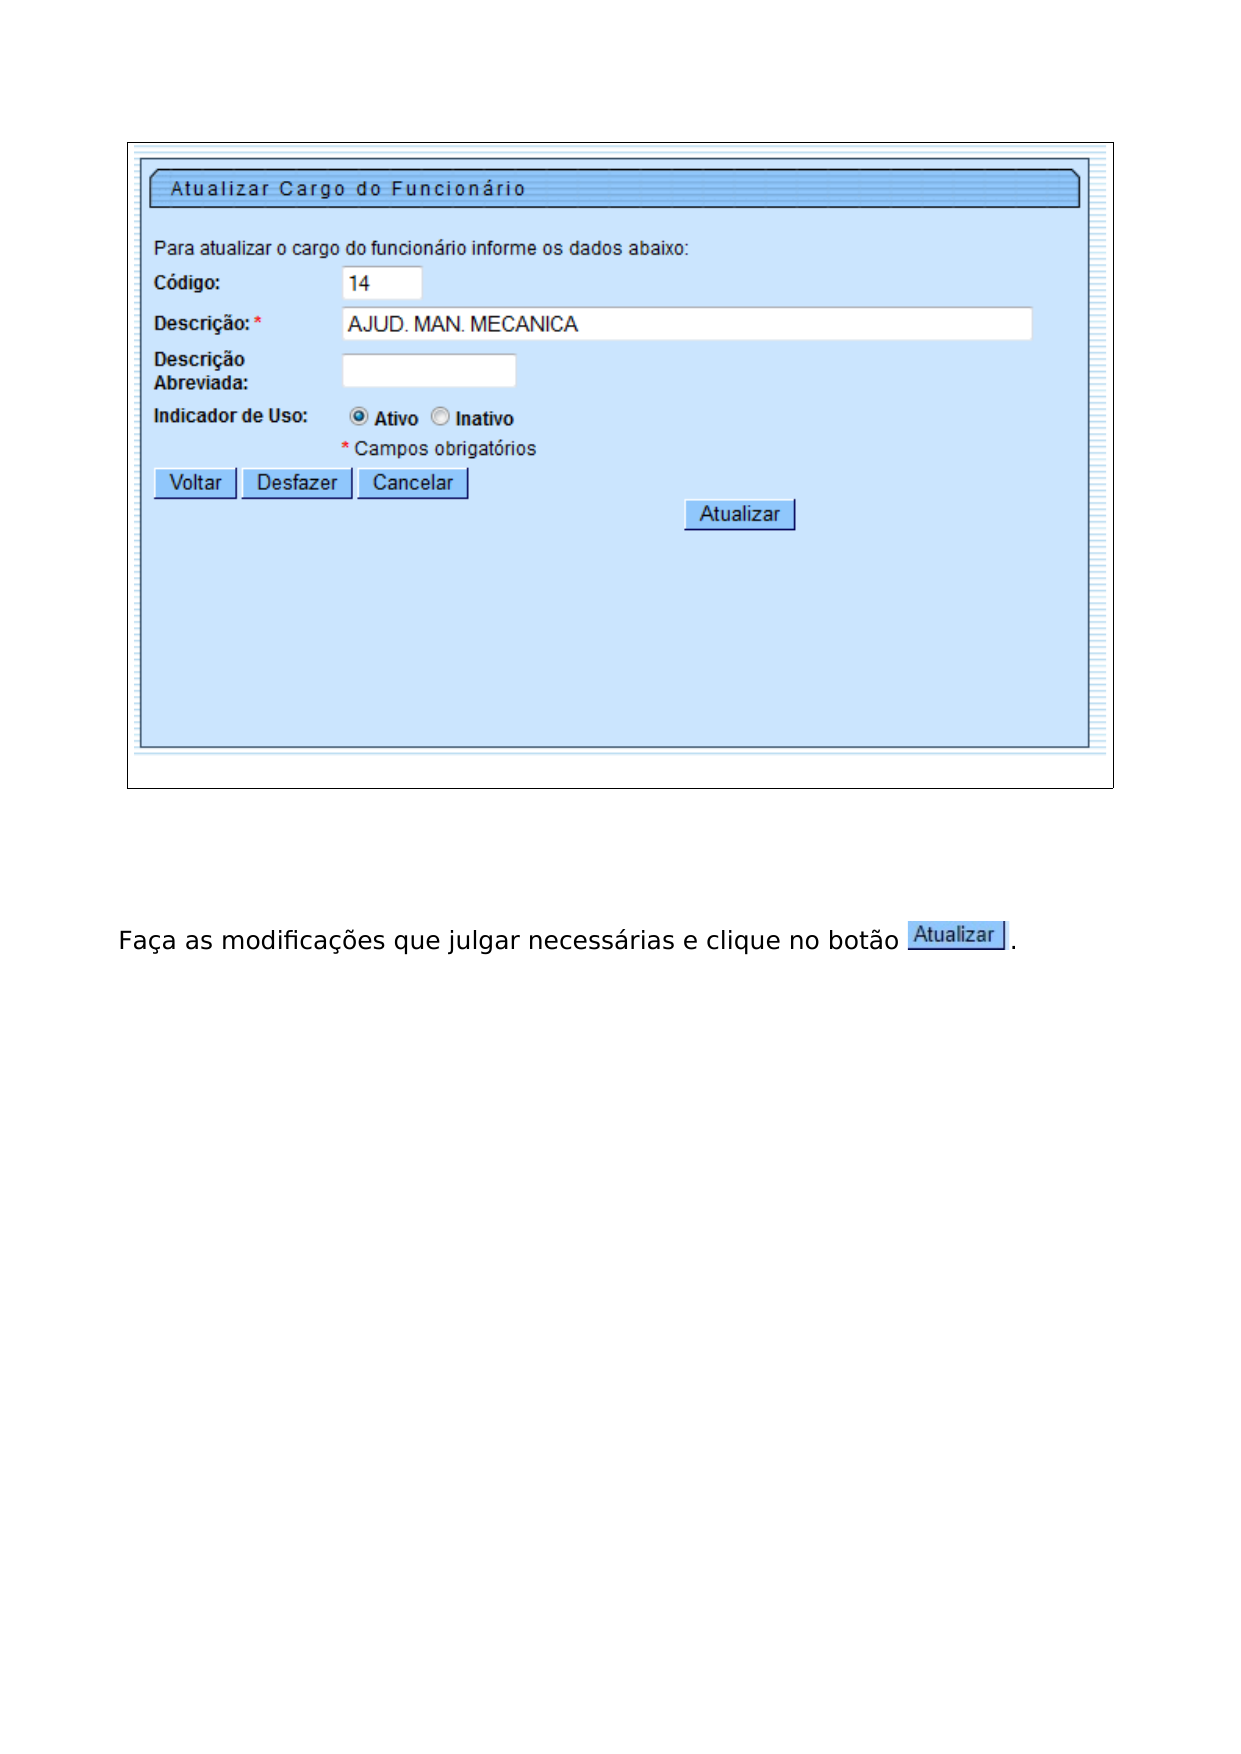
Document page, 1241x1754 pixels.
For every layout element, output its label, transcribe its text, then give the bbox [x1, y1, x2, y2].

table_header [128, 143, 1113, 788]
picture [907, 921, 1010, 950]
text Faça as modificações que julgar necessárias e clique no botão . [118, 921, 1122, 955]
picture [134, 144, 1107, 756]
